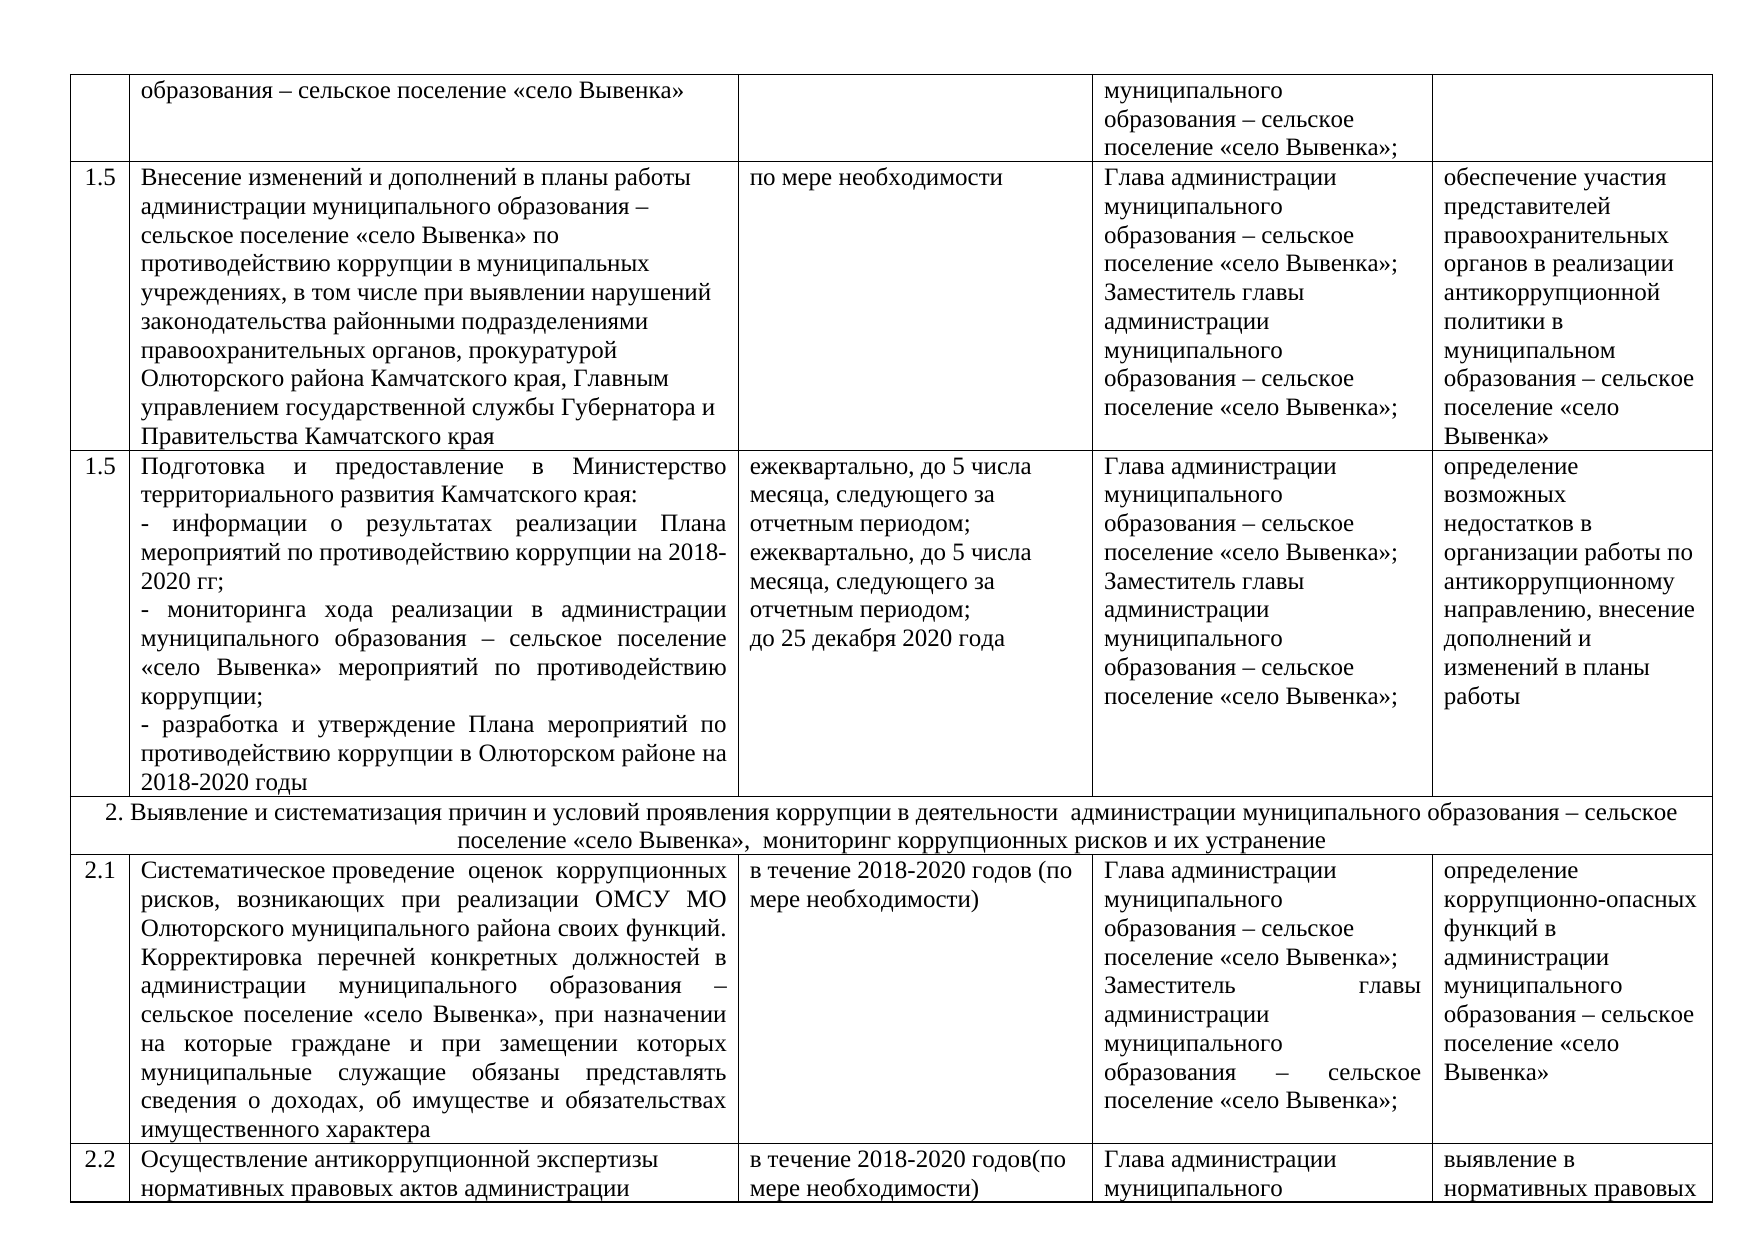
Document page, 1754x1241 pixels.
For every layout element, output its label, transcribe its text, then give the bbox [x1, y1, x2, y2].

table_cell 1.5 [71, 451, 129, 796]
table_cell Внесение изменений и дополнений в планы работы администрации муниципального образования – сельское поселение «село Вывенка» по противодействию коррупции в муниципальных учреждениях, в том числе при выявлении нарушений законодательства районными подразделениями правоохранительных органов, прокуратурой Олюторского района Камчатского края, Главным управлением государственной службы Губернатора и Правительства Камчатского края [130, 162, 738, 450]
table_cell выявление в нормативных правовых [1433, 1144, 1712, 1201]
table_cell по мере необходимости [739, 162, 1092, 450]
table_cell 2.2 [71, 1144, 129, 1201]
table_cell Систематическое проведение оценок коррупционных рисков, возникающих при реализации ОМСУ МО Олюторского муниципального района своих функций. Корректировка перечней конкретных должностей в администрации муниципального образования – сельское поселение «село Вывенка», при назначении на которые граждане и при замещении которых муниципальные служащие обязаны представлять сведения о доходах, об имуществе и обязательствах имущественного характера [130, 855, 738, 1143]
table_cell 2. Выявление и систематизация причин и условий проявления коррупции в деятельности администрации муниципального образования – сельское поселение «село Вывенка», мониторинг коррупционных рисков и их устранение [71, 797, 1712, 854]
table_cell определение коррупционно-опасных функций в администрации муниципального образования – сельское поселение «село Вывенка» [1433, 855, 1712, 1143]
table_cell Глава администрации муниципального образования – сельское поселение «село Вывенка»; Заместитель главы администрации муниципального образования – сельское поселение «село Вывенка»; [1093, 162, 1432, 450]
table_cell определение возможных недостатков в организации работы по антикоррупционному направлению, внесение дополнений и изменений в планы работы [1433, 451, 1712, 796]
table_cell 2.1 [71, 855, 129, 1143]
table_cell Глава администрации муниципального [1093, 1144, 1432, 1201]
table_cell Глава администрации муниципального образования – сельское поселение «село Вывенка»; Заместитель главы администрации муниципального образования – сельское поселение «село Вывенка»; [1093, 451, 1432, 796]
table_cell Подготовка и предоставление в Министерство территориального развития Камчатского края: - информации о результатах реализации Плана мероприятий по противодействию коррупции на 2018-2020 гг; - мониторинга хода реализации в администрации муниципального образования – сельское поселение «село Вывенка» мероприятий по противодействию коррупции; - разработка и утверждение Плана мероприятий по противодействию коррупции в Олюторском районе на 2018-2020 годы [130, 451, 738, 796]
table_cell Глава администрации муниципального образования – сельское поселение «село Вывенка»; Заместитель главы администрации муниципального образования – сельское поселение «село Вывенка»; [1093, 855, 1432, 1143]
table_cell [739, 75, 1092, 161]
table_cell в течение 2018-2020 годов (по мере необходимости) [739, 855, 1092, 1143]
table_cell ежеквартально, до 5 числа месяца, следующего за отчетным периодом; ежеквартально, до 5 числа месяца, следующего за отчетным периодом; до 25 декабря 2020 года [739, 451, 1092, 796]
table_cell 1.5 [71, 162, 129, 450]
table_cell [1433, 75, 1712, 161]
table_cell обеспечение участия представителей правоохранительных органов в реализации антикоррупционной политики в муниципальном образования – сельское поселение «село Вывенка» [1433, 162, 1712, 450]
table_cell в течение 2018-2020 годов(по мере необходимости) [739, 1144, 1092, 1201]
table_cell Осуществление антикоррупционной экспертизы нормативных правовых актов администрации [130, 1144, 738, 1201]
table_cell образования – сельское поселение «село Вывенка» [130, 75, 738, 161]
table_cell [71, 75, 129, 161]
table_cell муниципального образования – сельское поселение «село Вывенка»; [1093, 75, 1432, 161]
